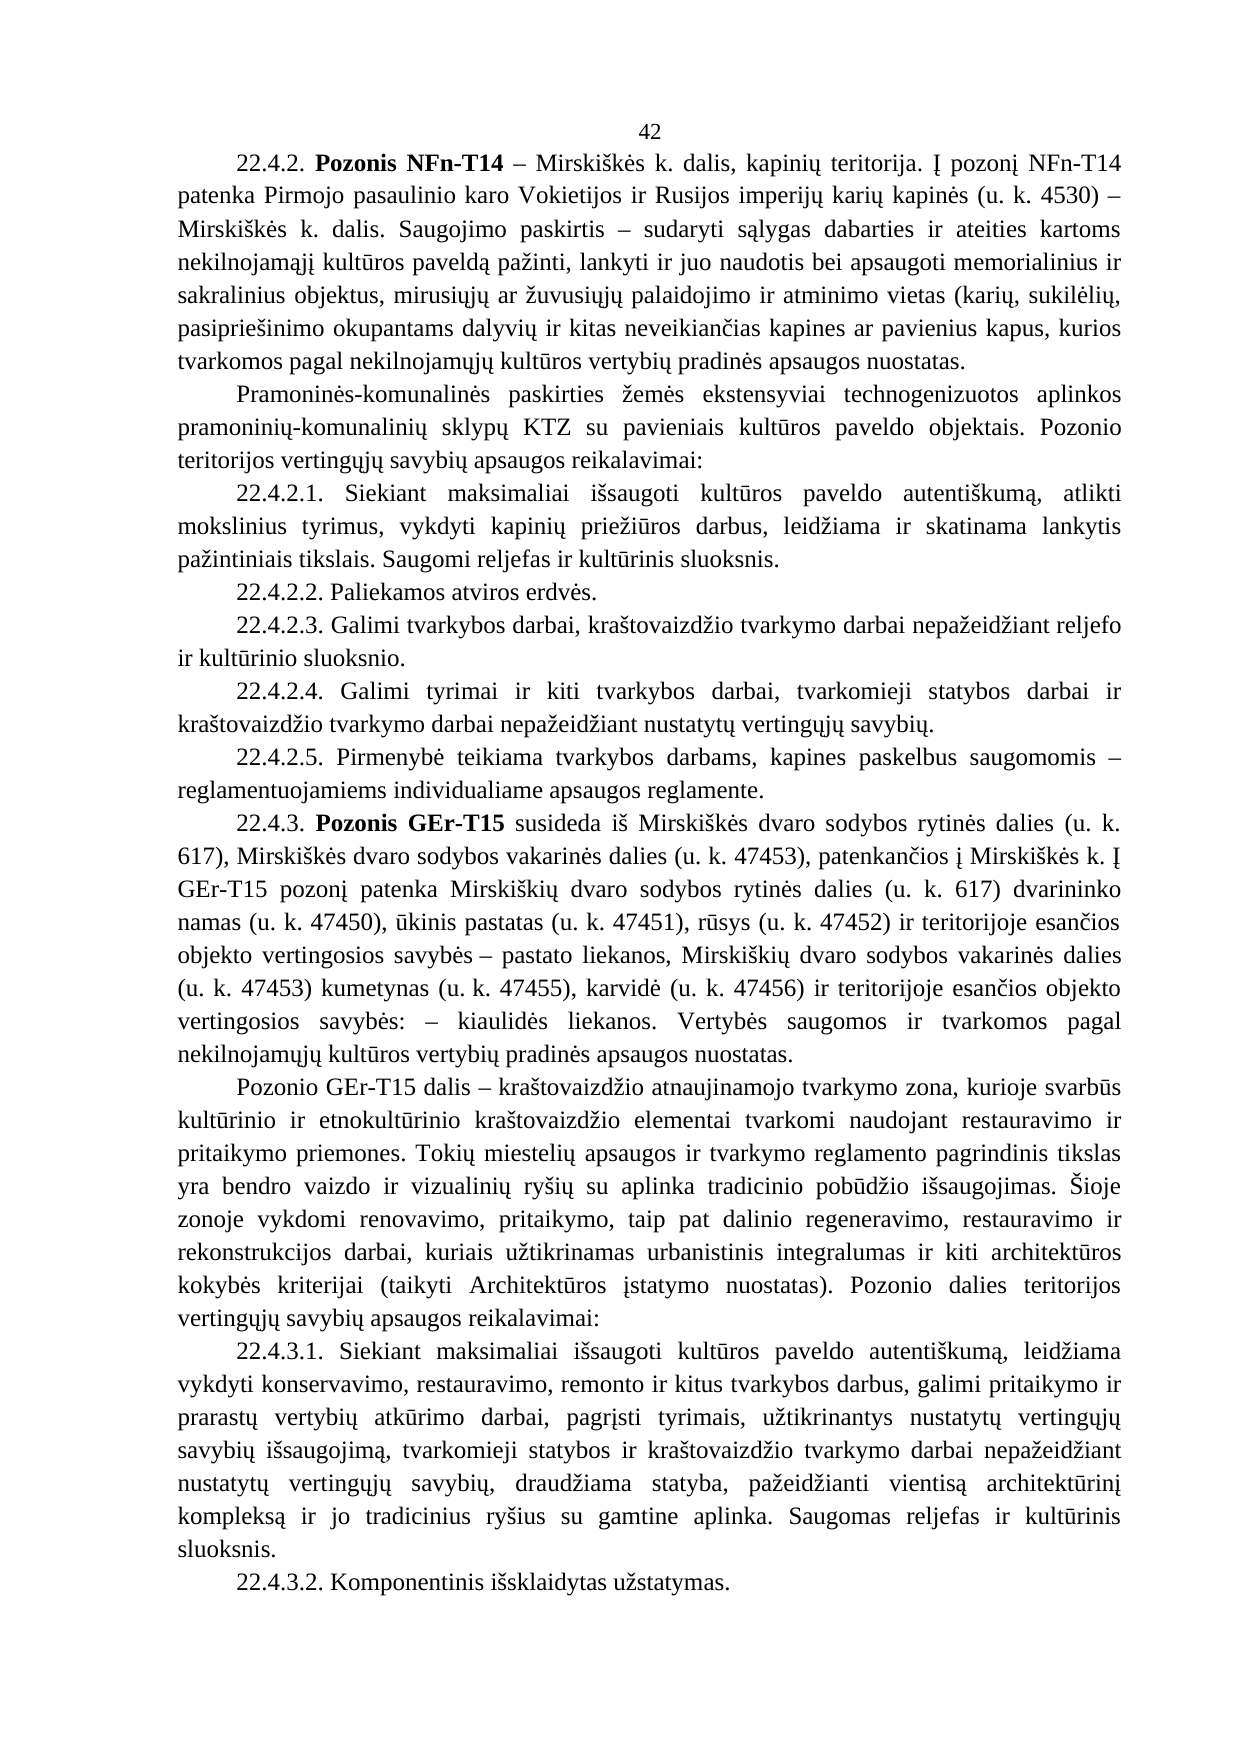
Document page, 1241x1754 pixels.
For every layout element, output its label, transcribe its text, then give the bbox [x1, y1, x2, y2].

text 22.4.3.1. Siekiant maksimaliai išsaugoti kultūros paveldo autentiškumą, leidžiama vykdyti konservavimo, restauravimo, remonto ir kitus tvarkybos darbus, galimi pritaikymo ir prarastų vertybių atkūrimo darbai, pagrįsti tyrimais, užtikrinantys nustatytų vertingųjų savybių išsaugojimą, tvarkomieji statybos ir kraštovaizdžio tvarkymo darbai nepažeidžiant nustatytų vertingųjų savybių, draudžiama statyba, pažeidžianti vientisą architektūrinį kompleksą ir jo tradicinius ryšius su gamtine aplinka. Saugomas reljefas ir kultūrinis sluoksnis. [177, 1336, 1122, 1563]
text 22.4.2.1. Siekiant maksimaliai išsaugoti kultūros paveldo autentiškumą, atlikti mokslinius tyrimus, vykdyti kapinių priežiūros darbus, leidžiama ir skatinama lankytis pažintiniais tikslais. Saugomi reljefas ir kultūrinis sluoksnis. [177, 478, 1122, 573]
text 22.4.2.2. Paliekamos atviros erdvės. [236, 577, 1122, 606]
text 22.4.2.5. Pirmenybė teikiama tvarkybos darbams, kapines paskelbus saugomomis – reglamentuojamiems individualiame apsaugos reglamente. [177, 742, 1122, 804]
text 22.4.2.3. Galimi tvarkybos darbai, kraštovaizdžio tvarkymo darbai nepažeidžiant reljefo ir kultūrinio sluoksnio. [177, 610, 1122, 672]
text Pozonio GEr-T15 dalis – kraštovaizdžio atnaujinamojo tvarkymo zona, kurioje svarbūs kultūrinio ir etnokultūrinio kraštovaizdžio elementai tvarkomi naudojant restauravimo ir pritaikymo priemones. Tokių miestelių apsaugos ir tvarkymo reglamento pagrindinis tikslas yra bendro vaizdo ir vizualinių ryšių su aplinka tradicinio pobūdžio išsaugojimas. Šioje zonoje vykdomi renovavimo, pritaikymo, taip pat dalinio regeneravimo, restauravimo ir rekonstrukcijos darbai, kuriais užtikrinamas urbanistinis integralumas ir kiti architektūros kokybės kriterijai (taikyti Architektūros įstatymo nuostatas). Pozonio dalies teritorijos vertingųjų savybių apsaugos reikalavimai: [177, 1072, 1122, 1332]
text 22.4.3. Pozonis GEr-T15 susideda iš Mirskiškės dvaro sodybos rytinės dalies (u. k. 617), Mirskiškės dvaro sodybos vakarinės dalies (u. k. 47453), patenkančios į Mirskiškės k. Į GEr-T15 pozonį patenka Mirskiškių dvaro sodybos rytinės dalies (u. k. 617) dvarininko namas (u. k. 47450), ūkinis pastatas (u. k. 47451), rūsys (u. k. 47452) ir teritorijoje esančios objekto vertingosios savybės – pastato liekanos, Mirskiškių dvaro sodybos vakarinės dalies (u. k. 47453) kumetynas (u. k. 47455), karvidė (u. k. 47456) ir teritorijoje esančios objekto vertingosios savybės: – kiaulidės liekanos. Vertybės saugomos ir tvarkomos pagal nekilnojamųjų kultūros vertybių pradinės apsaugos nuostatas. [177, 808, 1122, 1068]
text 22.4.2. Pozonis NFn-T14 – Mirskiškės k. dalis, kapinių teritorija. Į pozonį NFn-T14 patenka Pirmojo pasaulinio karo Vokietijos ir Rusijos imperijų karių kapinės (u. k. 4530) – Mirskiškės k. dalis. Saugojimo paskirtis – sudaryti sąlygas dabarties ir ateities kartoms nekilnojamąjį kultūros paveldą pažinti, lankyti ir juo naudotis bei apsaugoti memorialinius ir sakralinius objektus, mirusiųjų ar žuvusiųjų palaidojimo ir atminimo vietas (karių, sukilėlių, pasipriešinimo okupantams dalyvių ir kitas neveikiančias kapines ar pavienius kapus, kurios tvarkomos pagal nekilnojamųjų kultūros vertybių pradinės apsaugos nuostatas. [177, 148, 1122, 374]
text 22.4.3.2. Komponentinis išsklaidytas užstatymas. [236, 1567, 1122, 1596]
text 22.4.2.4. Galimi tyrimai ir kiti tvarkybos darbai, tvarkomieji statybos darbai ir kraštovaizdžio tvarkymo darbai nepažeidžiant nustatytų vertingųjų savybių. [177, 676, 1122, 738]
text Pramoninės-komunalinės paskirties žemės ekstensyviai technogenizuotos aplinkos pramoninių-komunalinių sklypų KTZ su pavieniais kultūros paveldo objektais. Pozonio teritorijos vertingųjų savybių apsaugos reikalavimai: [177, 379, 1122, 473]
